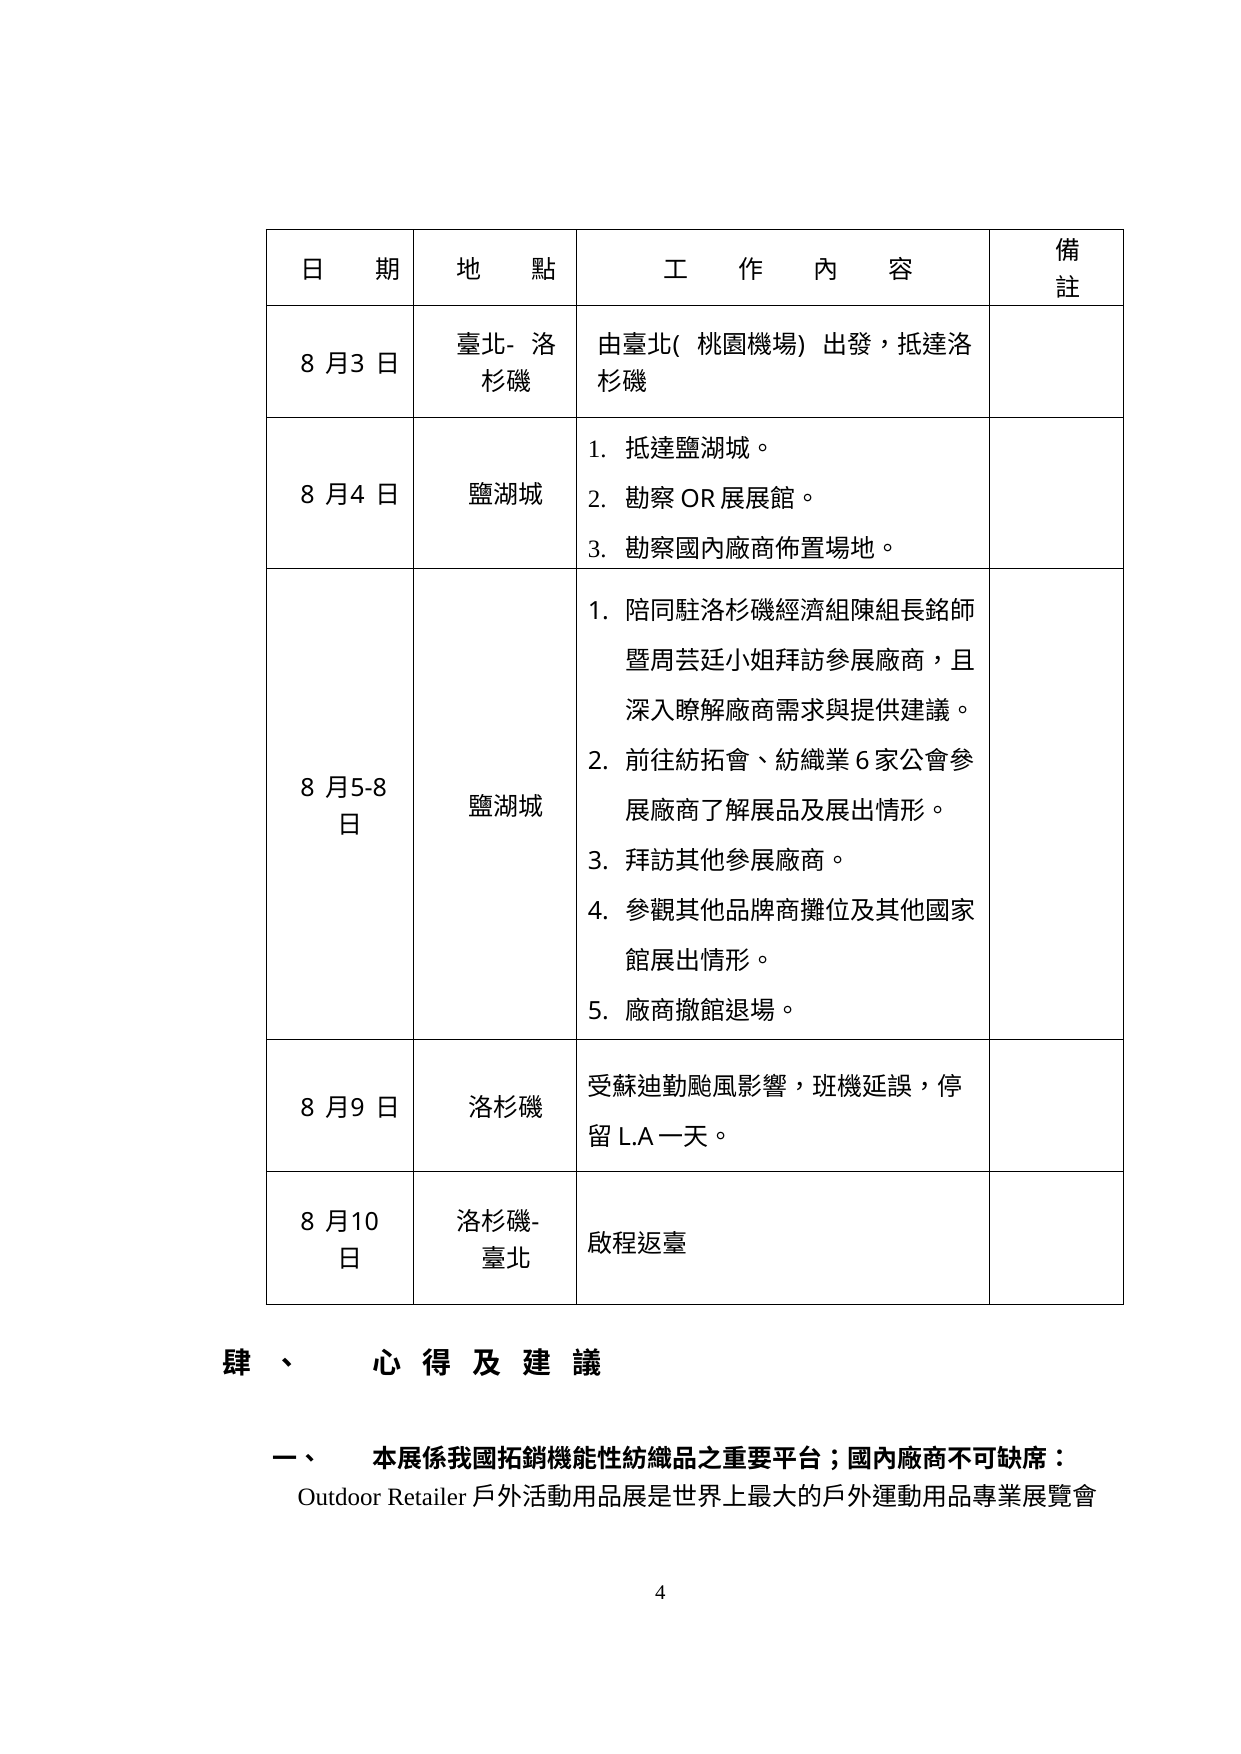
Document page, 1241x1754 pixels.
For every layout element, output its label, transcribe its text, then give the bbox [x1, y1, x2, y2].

table_cell [990, 1172, 1123, 1304]
table_cell 8月3日 [267, 306, 413, 417]
table_header 地 點 [414, 230, 576, 305]
list 本展係我國拓銷機能性紡織品之重要平台；國內廠商不可缺席： [252, 1438, 1097, 1476]
table_cell 陪同駐洛杉磯經濟組陳組長銘師暨周芸廷小姐拜訪參展廠商，且深入瞭解廠商需求與提供建議。 前往紡拓會、紡織業6家公會參展廠商了解展品及展出情形。 拜訪其他參展廠商。 參觀其他品牌商攤位及其他國家館展出情形。 廠商撤館退場。 [577, 569, 989, 1039]
table_cell 啟程返臺 [577, 1172, 989, 1304]
table_cell 由臺北(桃園機場)出發，抵達洛杉磯 [577, 306, 989, 417]
table_cell [990, 418, 1123, 568]
text Outdoor Retailer戶外活動用品展是世界上最大的戶外運動用品專業展覽會之一，每年分冬、夏兩屆舉行，係美國最重要戶外活動用品銷售管道及買家聚集採購之平台，各大品牌均會參加此展覽，所以參加本展成為我國紡織廠商開發美國市場之重要展覽平台。本次國內參加廠商包括遠東新世紀、台化、力鵬、薛長興、南亞、富泰、和友、新光紡織、友良、南緯、德式馬、百和、昶和纖維、晶安、祥順紡織等73家公司，參展產品包括各式優質機能性紡織品、配件及成衣。紡拓會設有臺灣形象專區，將臺灣參展廠商之精選產品以Outdoor Sports、Fitness及Equipment等三大主題展示，提供買主所需布料廠商攤位商洽引導，有效協助臺灣館參展廠商產品推廣。展覽期間計有The North Face、Scott、PERRY ELLIS、Quickfeat、Fechheimer、Eastern Mountain Sports、ASICS、Land’s End、Marmot、Zoot Sports、Asolo、Eagle Greek及L.L Bean等1,200人次買主至臺灣攤位參觀及洽談，現場及後續接單預估達1,380萬美元。國內參展廠商表示未來將維持參加本展惟盼貿易局給予更多補助，以協助廠商積極開拓國際市場。 [296, 1476, 1097, 1513]
table_cell 鹽湖城 [414, 418, 576, 568]
list 心得及建議 [222, 1323, 1097, 1398]
table_cell [990, 306, 1123, 417]
table_cell 洛杉磯 [414, 1040, 576, 1171]
table_cell 8月9日 [267, 1040, 413, 1171]
table_cell 8月10日 [267, 1172, 413, 1304]
table_cell 8月4日 [267, 418, 413, 568]
table_header 日 期 [267, 230, 413, 305]
table_header 工 作 內 容 [577, 230, 989, 305]
table_header 備 註 [990, 230, 1123, 305]
table_cell 8月5-8日 [267, 569, 413, 1039]
table_cell 鹽湖城 [414, 569, 576, 1039]
table_cell 洛杉磯-臺北 [414, 1172, 576, 1304]
table_cell 抵達鹽湖城。 勘察OR展展館。 勘察國內廠商佈置場地。 [577, 418, 989, 568]
table_cell 臺北-洛杉磯 [414, 306, 576, 417]
table_cell 受蘇迪勤颱風影響，班機延誤，停留L.A一天。 [577, 1040, 989, 1171]
table_cell [990, 1040, 1123, 1171]
table_cell [990, 569, 1123, 1039]
